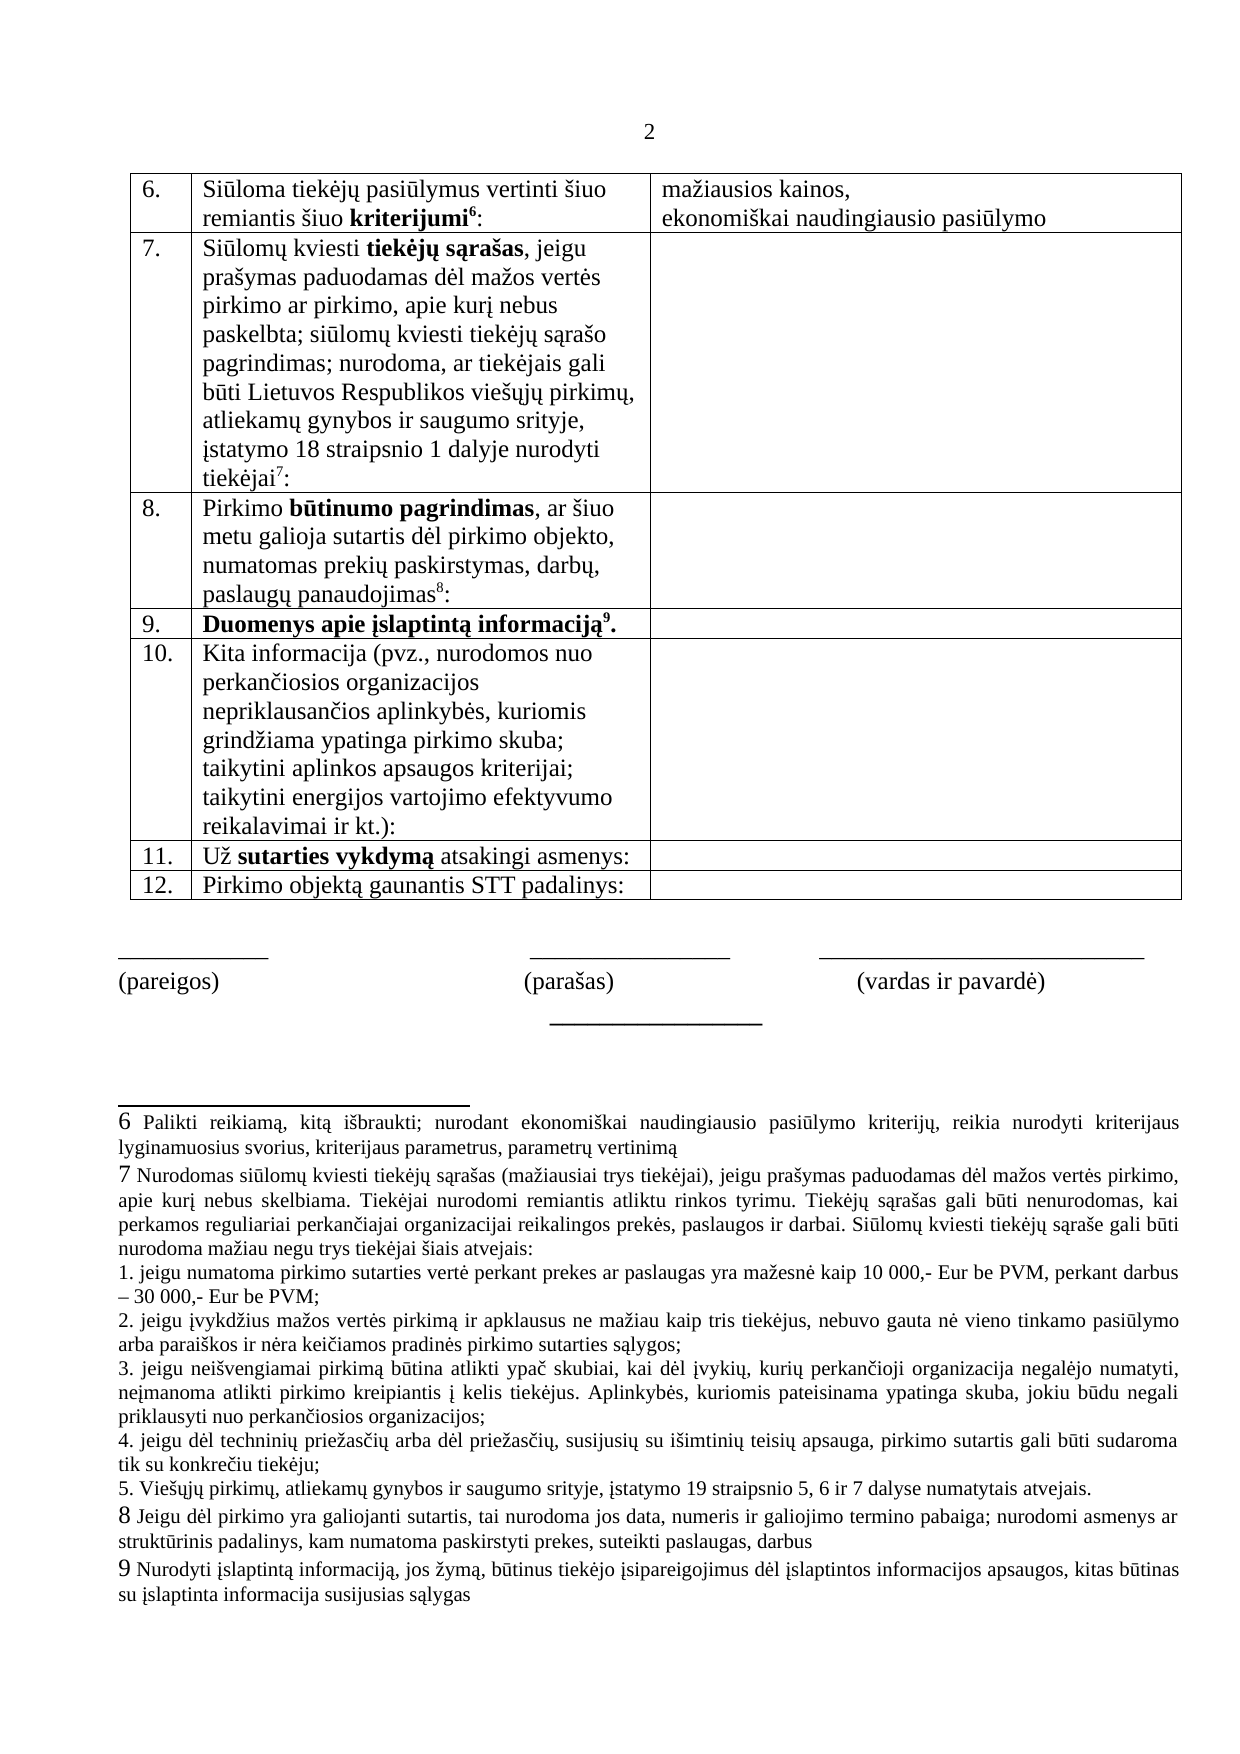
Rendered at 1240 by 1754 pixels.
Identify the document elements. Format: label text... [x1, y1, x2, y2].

table_cell mažiausios kainos, ekonomiškai naudingiausio pasiūlymo [651, 174, 1181, 232]
table_cell Duomenys apie įslaptintą informaciją. [192, 609, 650, 637]
table_cell [651, 493, 1181, 608]
text ____________ ________________ __________________________ [118, 933, 1181, 962]
text _________________ [118, 999, 1181, 1028]
table_cell 10. [131, 639, 191, 840]
table_cell 9. [131, 609, 191, 637]
table_cell 11. [131, 841, 191, 869]
table_cell [651, 841, 1181, 869]
table_cell 6. [131, 174, 191, 232]
table_cell 8. [131, 493, 191, 608]
table_cell Siūlomų kviesti tiekėjų sąrašas, jeigu prašymas paduodamas dėl mažos vertės pirkimo ar pirkimo, apie kurį nebus paskelbta; siūlomų kviesti tiekėjų sąrašo pagrindimas; nurodoma, ar tiekėjais gali būti Lietuvos Respublikos viešųjų pirkimų, atliekamų gynybos ir saugumo srityje, įstatymo 18 straipsnio 1 dalyje nurodyti tiekėjai: [192, 233, 650, 492]
table_cell 12. [131, 871, 191, 899]
table_cell [651, 871, 1181, 899]
table_cell [651, 233, 1181, 492]
table_cell 7. [131, 233, 191, 492]
table_cell Pirkimo objektą gaunantis STT padalinys: [192, 871, 650, 899]
table_cell Siūloma tiekėjų pasiūlymus vertinti šiuo remiantis šiuo kriterijumi: [192, 174, 650, 232]
table_cell Pirkimo būtinumo pagrindimas, ar šiuo metu galioja sutartis dėl pirkimo objekto, numatomas prekių paskirstymas, darbų, paslaugų panaudojimas: [192, 493, 650, 608]
table_cell Kita informacija (pvz., nurodomos nuo perkančiosios organizacijos nepriklausančios aplinkybės, kuriomis grindžiama ypatinga pirkimo skuba; taikytini aplinkos apsaugos kriterijai; taikytini energijos vartojimo efektyvumo reikalavimai ir kt.): [192, 639, 650, 840]
table_cell [651, 609, 1181, 637]
text (pareigos) (parašas) (vardas ir pavardė) [118, 966, 1181, 995]
table_cell [651, 639, 1181, 840]
table_cell Už sutarties vykdymą atsakingi asmenys: [192, 841, 650, 869]
